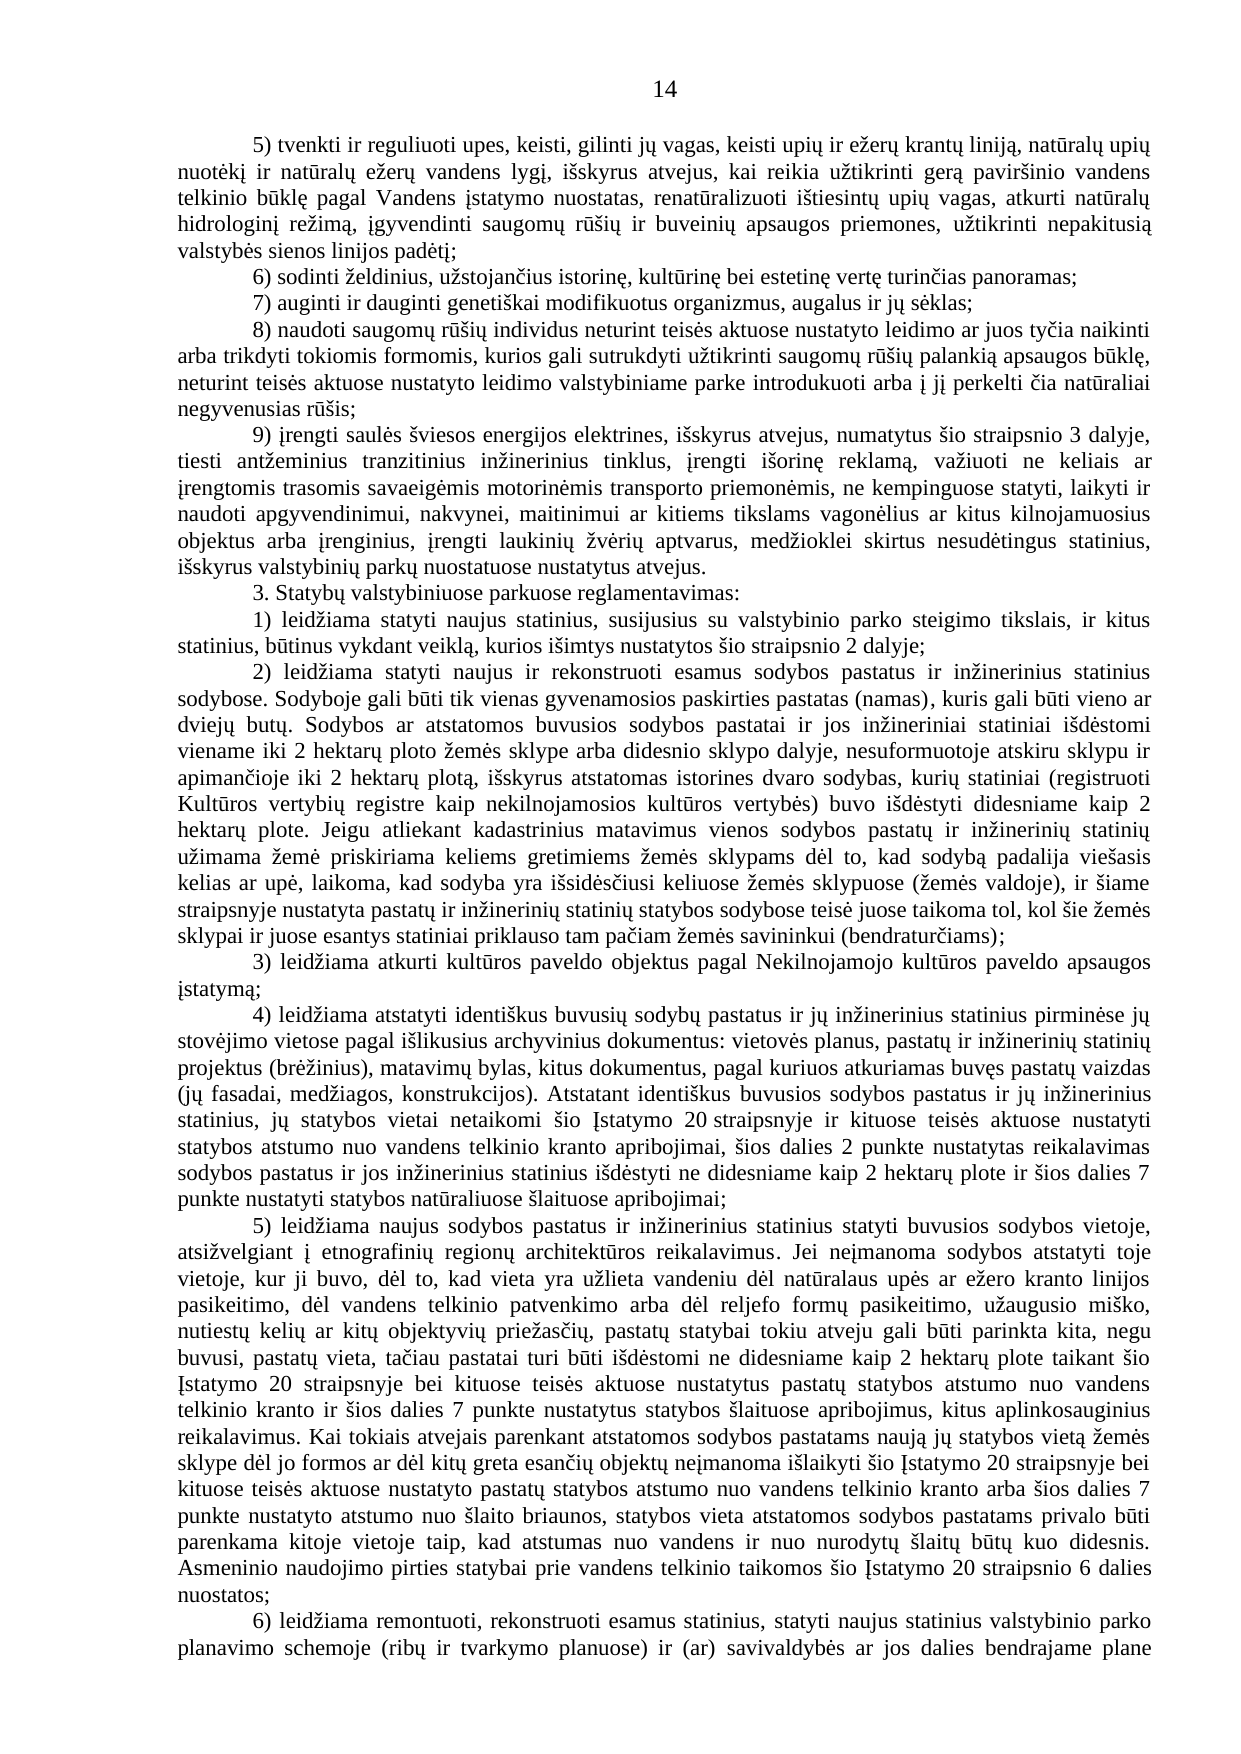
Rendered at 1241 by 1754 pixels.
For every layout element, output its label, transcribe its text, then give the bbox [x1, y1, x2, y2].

text 5) leidžiama naujus sodybos pastatus ir inžinerinius statinius statyti buvusios sodybos vietoje, atsižvelgiant į etnografinių regionų architektūros reikalavimus. Jei neįmanoma sodybos atstatyti toje vietoje, kur ji buvo, dėl to, kad vieta yra užlieta vandeniu dėl natūralaus upės ar ežero kranto linijos pasikeitimo, dėl vandens telkinio patvenkimo arba dėl reljefo formų pasikeitimo, užaugusio miško, nutiestų kelių ar kitų objektyvių priežasčių, pastatų statybai tokiu atveju gali būti parinkta kita, negu buvusi, pastatų vieta, tačiau pastatai turi būti išdėstomi ne didesniame kaip 2 hektarų plote taikant šio Įstatymo 20 straipsnyje bei kituose teisės aktuose nustatytus pastatų statybos atstumo nuo vandens telkinio kranto ir šios dalies 7 punkte nustatytus statybos šlaituose apribojimus, kitus aplinkosauginius reikalavimus. Kai tokiais atvejais parenkant atstatomos sodybos pastatams naują jų statybos vietą žemės sklype dėl jo formos ar dėl kitų greta esančių objektų neįmanoma išlaikyti šio Įstatymo 20 straipsnyje bei kituose teisės aktuose nustatyto pastatų statybos atstumo nuo vandens telkinio kranto arba šios dalies 7 punkte nustatyto atstumo nuo šlaito briaunos, statybos vieta atstatomos sodybos pastatams privalo būti parenkama kitoje vietoje taip, kad atstumas nuo vandens ir nuo nurodytų šlaitų būtų kuo didesnis. Asmeninio naudojimo pirties statybai prie vandens telkinio taikomos šio Įstatymo 20 straipsnio 6 dalies nuostatos; [177, 1212, 1152, 1607]
text 3. Statybų valstybiniuose parkuose reglamentavimas: [177, 579, 1152, 606]
text 9) įrengti saulės šviesos energijos elektrines, išskyrus atvejus, numatytus šio straipsnio 3 dalyje, tiesti antžeminius tranzitinius inžinerinius tinklus, įrengti išorinę reklamą, važiuoti ne keliais ar įrengtomis trasomis savaeigėmis motorinėmis transporto priemonėmis, ne kempinguose statyti, laikyti ir naudoti apgyvendinimui, nakvynei, maitinimui ar kitiems tikslams vagonėlius ar kitus kilnojamuosius objektus arba įrenginius, įrengti laukinių žvėrių aptvarus, medžioklei skirtus nesudėtingus statinius, išskyrus valstybinių parkų nuostatuose nustatytus atvejus. [177, 421, 1152, 579]
text 5) tvenkti ir reguliuoti upes, keisti, gilinti jų vagas, keisti upių ir ežerų krantų liniją, natūralų upių nuotėkį ir natūralų ežerų vandens lygį, išskyrus atvejus, kai reikia užtikrinti gerą paviršinio vandens telkinio būklę pagal Vandens įstatymo nuostatas, renatūralizuoti ištiesintų upių vagas, atkurti natūralų hidrologinį režimą, įgyvendinti saugomų rūšių ir buveinių apsaugos priemones, užtikrinti nepakitusią valstybės sienos linijos padėtį; [177, 131, 1152, 263]
text 7) auginti ir dauginti genetiškai modifikuotus organizmus, augalus ir jų sėklas; [177, 289, 1152, 316]
text 8) naudoti saugomų rūšių individus neturint teisės aktuose nustatyto leidimo ar juos tyčia naikinti arba trikdyti tokiomis formomis, kurios gali sutrukdyti užtikrinti saugomų rūšių palankią apsaugos būklę, neturint teisės aktuose nustatyto leidimo valstybiniame parke introdukuoti arba į jį perkelti čia natūraliai negyvenusias rūšis; [177, 316, 1152, 421]
text 6) leidžiama remontuoti, rekonstruoti esamus statinius, statyti naujus statinius valstybinio parko planavimo schemoje (ribų ir tvarkymo planuose) ir (ar) savivaldybės ar jos dalies bendrajame plane [177, 1607, 1152, 1660]
text 4) leidžiama atstatyti identiškus buvusių sodybų pastatus ir jų inžinerinius statinius pirminėse jų stovėjimo vietose pagal išlikusius archyvinius dokumentus: vietovės planus, pastatų ir inžinerinių statinių projektus (brėžinius), matavimų bylas, kitus dokumentus, pagal kuriuos atkuriamas buvęs pastatų vaizdas (jų fasadai, medžiagos, konstrukcijos). Atstatant identiškus buvusios sodybos pastatus ir jų inžinerinius statinius, jų statybos vietai netaikomi šio Įstatymo 20 straipsnyje ir kituose teisės aktuose nustatyti statybos atstumo nuo vandens telkinio kranto apribojimai, šios dalies 2 punkte nustatytas reikalavimas sodybos pastatus ir jos inžinerinius statinius išdėstyti ne didesniame kaip 2 hektarų plote ir šios dalies 7 punkte nustatyti statybos natūraliuose šlaituose apribojimai; [177, 1001, 1152, 1212]
text 3) leidžiama atkurti kultūros paveldo objektus pagal Nekilnojamojo kultūros paveldo apsaugos įstatymą; [177, 948, 1152, 1001]
text 2) leidžiama statyti naujus ir rekonstruoti esamus sodybos pastatus ir inžinerinius statinius sodybose. Sodyboje gali būti tik vienas gyvenamosios paskirties pastatas (namas), kuris gali būti vieno ar dviejų butų. Sodybos ar atstatomos buvusios sodybos pastatai ir jos inžineriniai statiniai išdėstomi viename iki 2 hektarų ploto žemės sklype arba didesnio sklypo dalyje, nesuformuotoje atskiru sklypu ir apimančioje iki 2 hektarų plotą, išskyrus atstatomas istorines dvaro sodybas, kurių statiniai (registruoti Kultūros vertybių registre kaip nekilnojamosios kultūros vertybės) buvo išdėstyti didesniame kaip 2 hektarų plote. Jeigu atliekant kadastrinius matavimus vienos sodybos pastatų ir inžinerinių statinių užimama žemė priskiriama keliems gretimiems žemės sklypams dėl to, kad sodybą padalija viešasis kelias ar upė, laikoma, kad sodyba yra išsidėsčiusi keliuose žemės sklypuose (žemės valdoje), ir šiame straipsnyje nustatyta pastatų ir inžinerinių statinių statybos sodybose teisė juose taikoma tol, kol šie žemės sklypai ir juose esantys statiniai priklauso tam pačiam žemės savininkui (bendraturčiams); [177, 658, 1152, 948]
text 1) leidžiama statyti naujus statinius, susijusius su valstybinio parko steigimo tikslais, ir kitus statinius, būtinus vykdant veiklą, kurios išimtys nustatytos šio straipsnio 2 dalyje; [177, 606, 1152, 658]
text 6) sodinti želdinius, užstojančius istorinę, kultūrinę bei estetinę vertę turinčias panoramas; [177, 263, 1152, 289]
